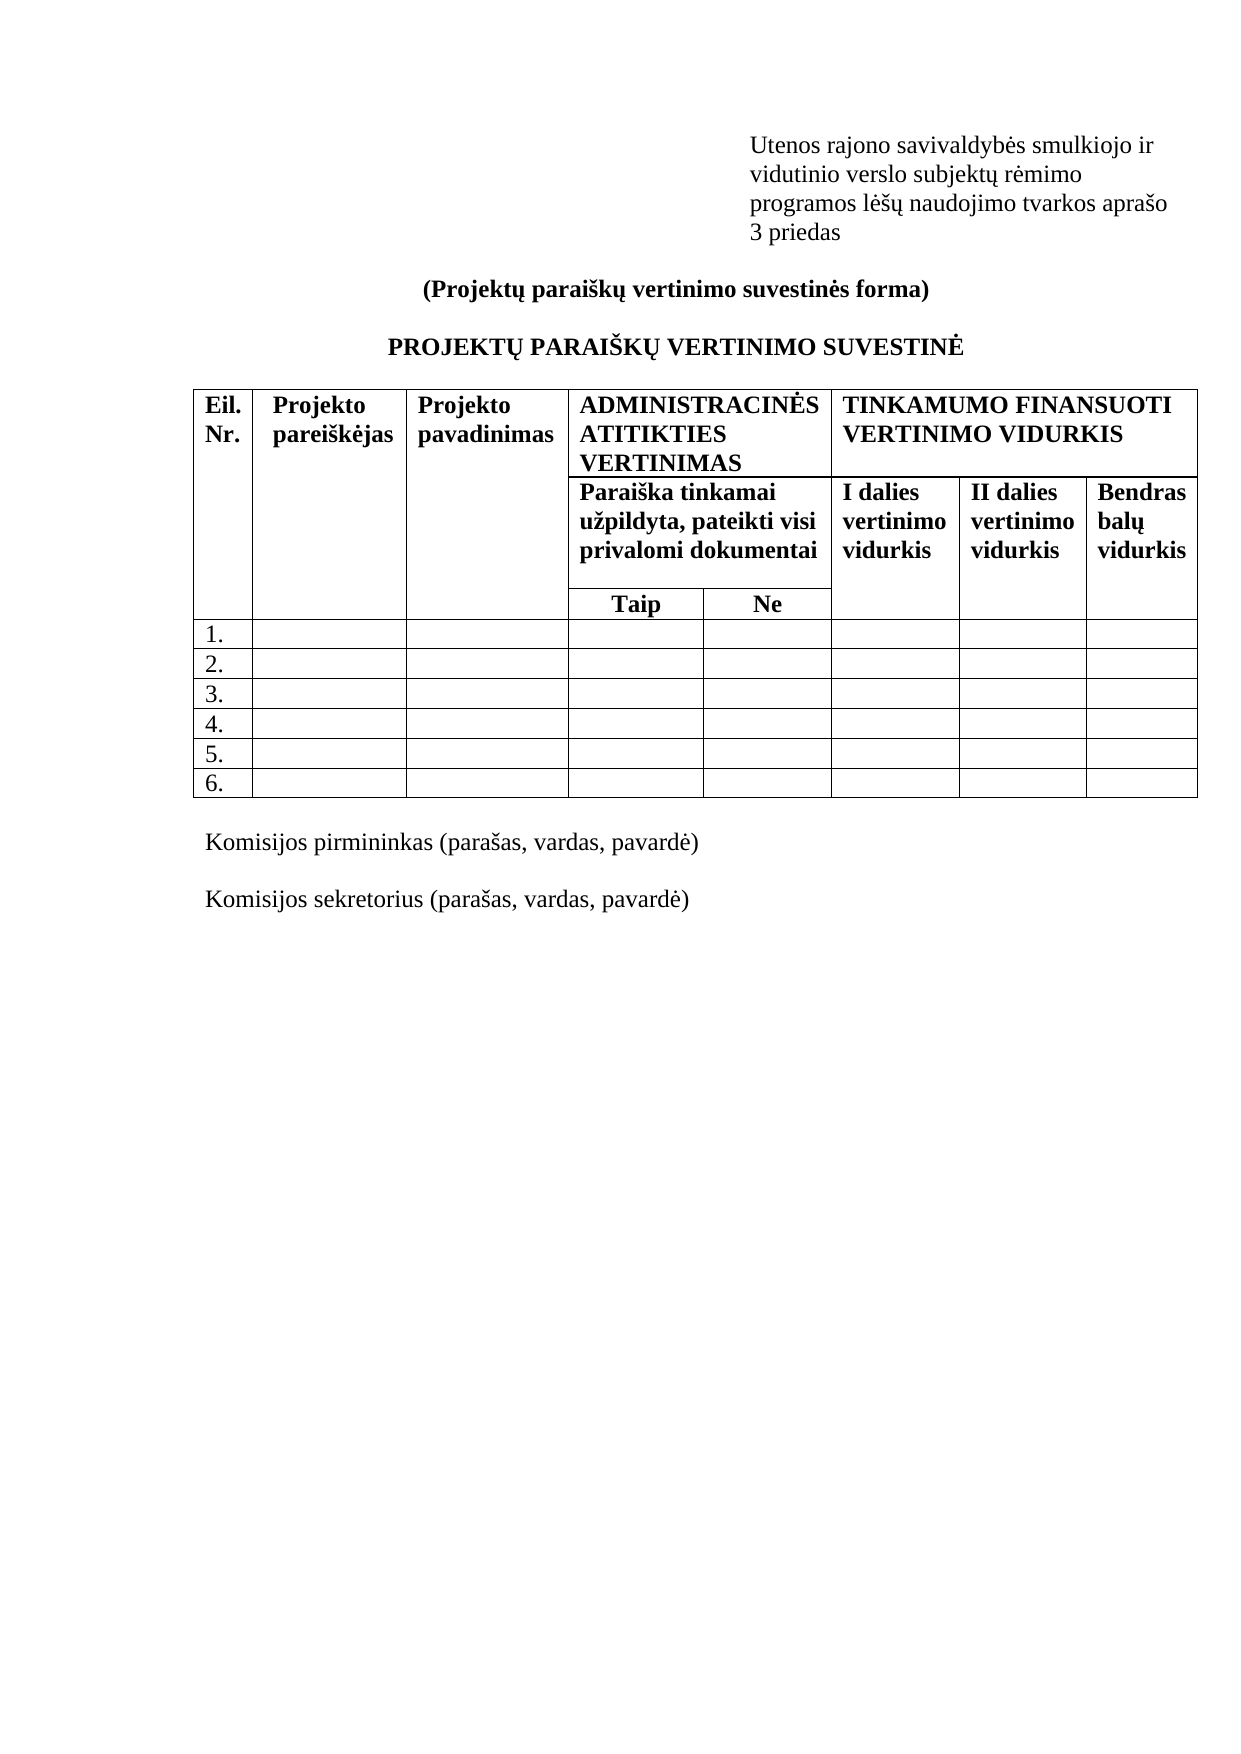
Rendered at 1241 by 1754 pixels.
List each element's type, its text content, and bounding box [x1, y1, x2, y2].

table_cell [569, 769, 703, 797]
table_cell [253, 739, 406, 767]
table_cell [253, 709, 406, 738]
table_header ADMINISTRACINĖS ATITIKTIES VERTINIMAS [569, 390, 831, 476]
table_cell [704, 709, 831, 738]
table_cell [1087, 649, 1197, 678]
table_cell Paraiška tinkamai užpildyta, pateikti visi privalomi dokumentai [569, 478, 831, 588]
table_header TINKAMUMO FINANSUOTI VERTINIMO VIDURKIS [832, 390, 1197, 476]
table_cell Bendras balų vidurkis [1087, 478, 1197, 618]
table_cell [253, 649, 406, 678]
table_cell [704, 739, 831, 767]
table_cell [832, 679, 959, 708]
table_cell [1087, 769, 1197, 797]
table_cell Ne [704, 589, 831, 618]
table_cell [1087, 739, 1197, 767]
table_cell 6. [194, 769, 252, 797]
table_cell [253, 769, 406, 797]
table_cell [407, 620, 568, 648]
table_cell 2. [194, 649, 252, 678]
table_cell 4. [194, 709, 252, 738]
table_cell [704, 620, 831, 648]
table_cell 1. [194, 620, 252, 648]
table_cell [704, 769, 831, 797]
text Utenos rajono savivaldybės smulkiojo ir vidutinio verslo subjektų rėmimo programos lėšų naudojimo tvarkos aprašo [749, 130, 1175, 217]
table_cell [704, 649, 831, 678]
table_cell [832, 620, 959, 648]
table_cell [832, 739, 959, 767]
table_cell Taip [569, 589, 703, 618]
table_cell [1087, 709, 1197, 738]
table_cell [569, 739, 703, 767]
table_cell [407, 679, 568, 708]
table_cell [569, 620, 703, 648]
table_cell [253, 620, 406, 648]
table_cell [832, 769, 959, 797]
table_cell [253, 679, 406, 708]
table_cell [832, 709, 959, 738]
table_cell [1087, 679, 1197, 708]
table_cell [569, 679, 703, 708]
text PROJEKTŲ PARAIŠKŲ VERTINIMO SUVESTINĖ [177, 332, 1175, 360]
table_cell 3. [194, 679, 252, 708]
table_cell Komisijos pirmininkas (parašas, vardas, pavardė) Komisijos sekretorius (parašas, vardas, pavardė) [194, 798, 1198, 1467]
table_cell II dalies vertinimo vidurkis [960, 478, 1086, 618]
table_cell [407, 709, 568, 738]
table_header Projekto pareiškėjas [253, 390, 406, 618]
table_cell [960, 679, 1086, 708]
table_cell [960, 649, 1086, 678]
table_cell [704, 679, 831, 708]
table_cell 5. [194, 739, 252, 767]
table_cell [569, 709, 703, 738]
table_cell [960, 620, 1086, 648]
table_cell [960, 769, 1086, 797]
table_cell I dalies vertinimo vidurkis [832, 478, 959, 618]
table_cell [407, 739, 568, 767]
table_cell [407, 649, 568, 678]
table_cell [960, 739, 1086, 767]
table_header Eil. Nr. [194, 390, 252, 618]
table_cell [960, 709, 1086, 738]
table_cell [832, 649, 959, 678]
table_cell [407, 769, 568, 797]
table_cell [569, 649, 703, 678]
text 3 priedas [749, 217, 1175, 245]
text (Projektų paraiškų vertinimo suvestinės forma) [177, 274, 1175, 303]
table_cell [1087, 620, 1197, 648]
table_header Projekto pavadinimas [407, 390, 568, 618]
